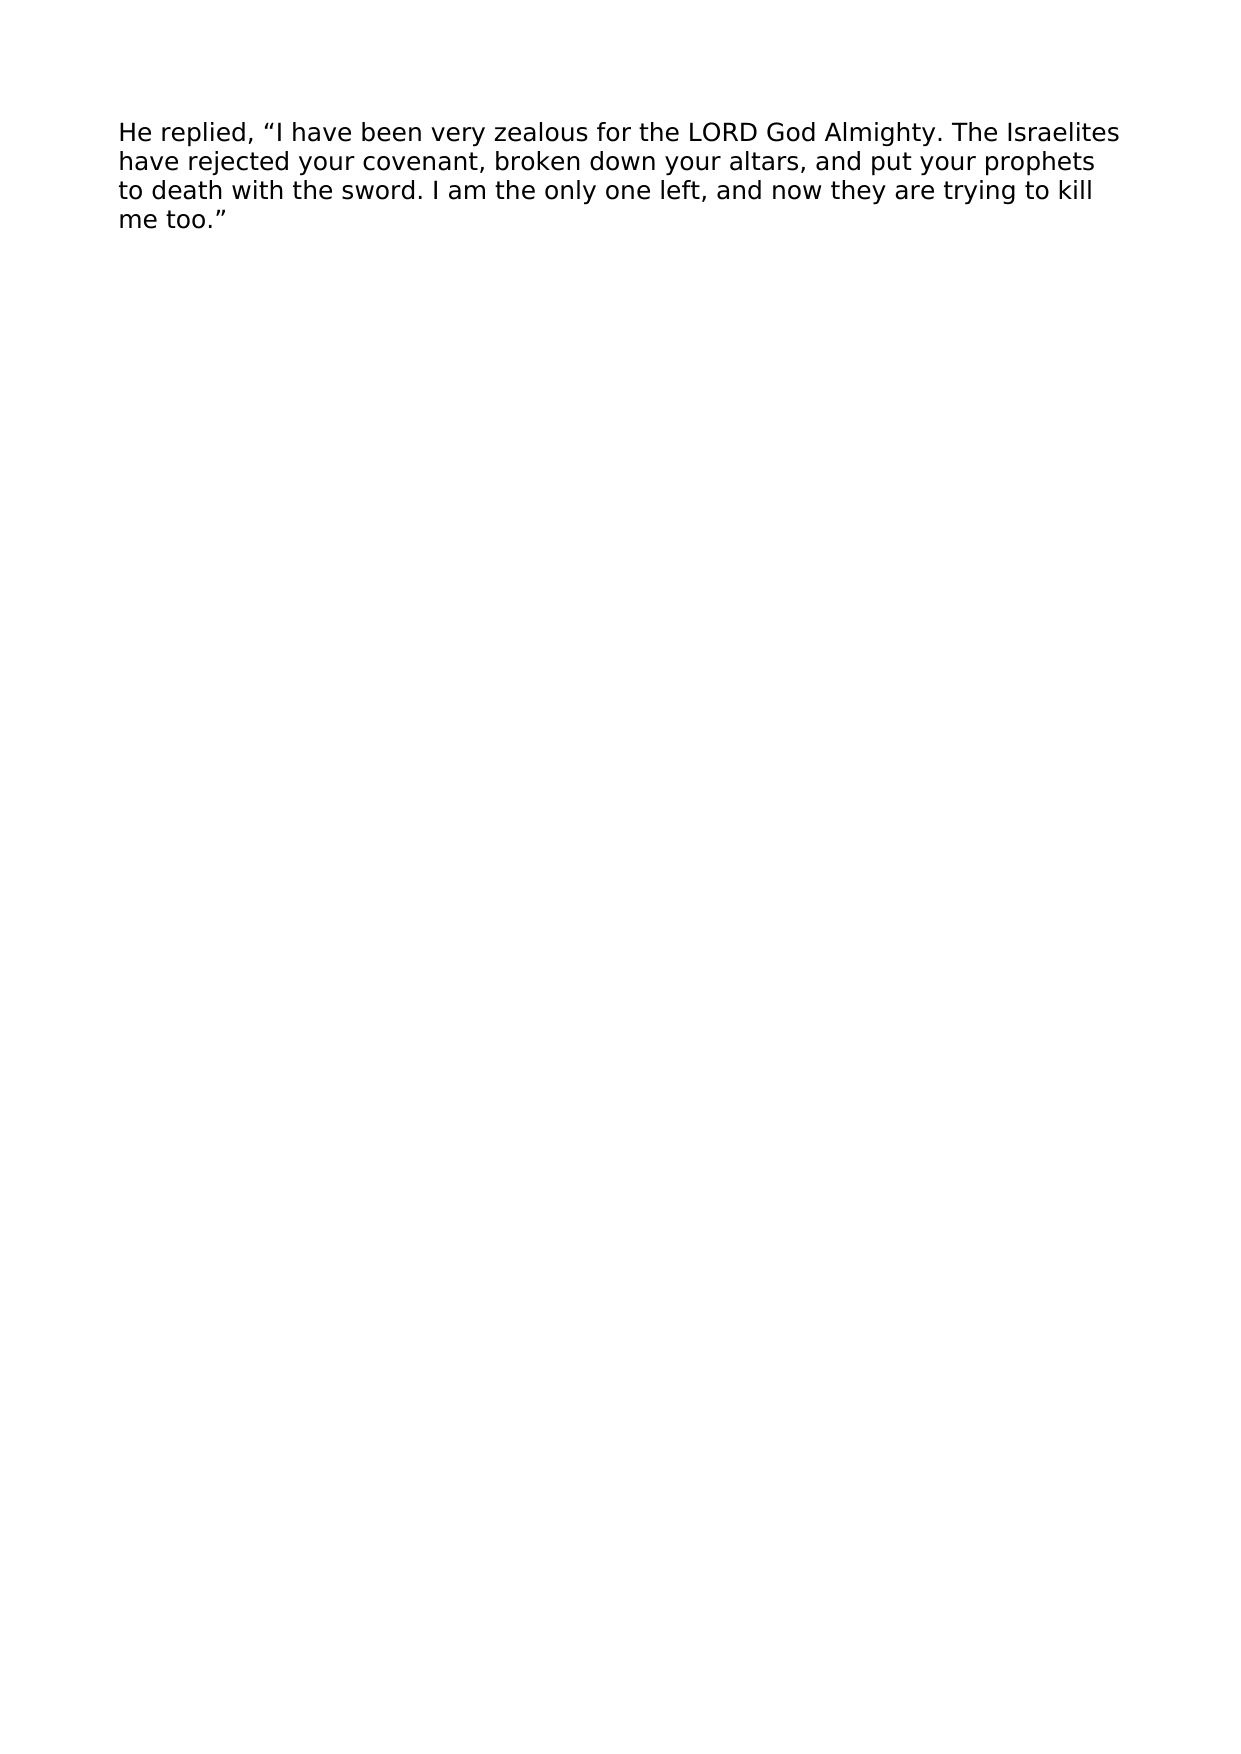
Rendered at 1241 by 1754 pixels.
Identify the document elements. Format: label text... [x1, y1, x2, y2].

text He replied, “I have been very zealous for the LORD God Almighty. The Israelites have rejected your covenant, broken down your altars, and put your prophets to death with the sword. I am the only one left, and now they are trying to kill me too.” [118, 118, 1122, 235]
